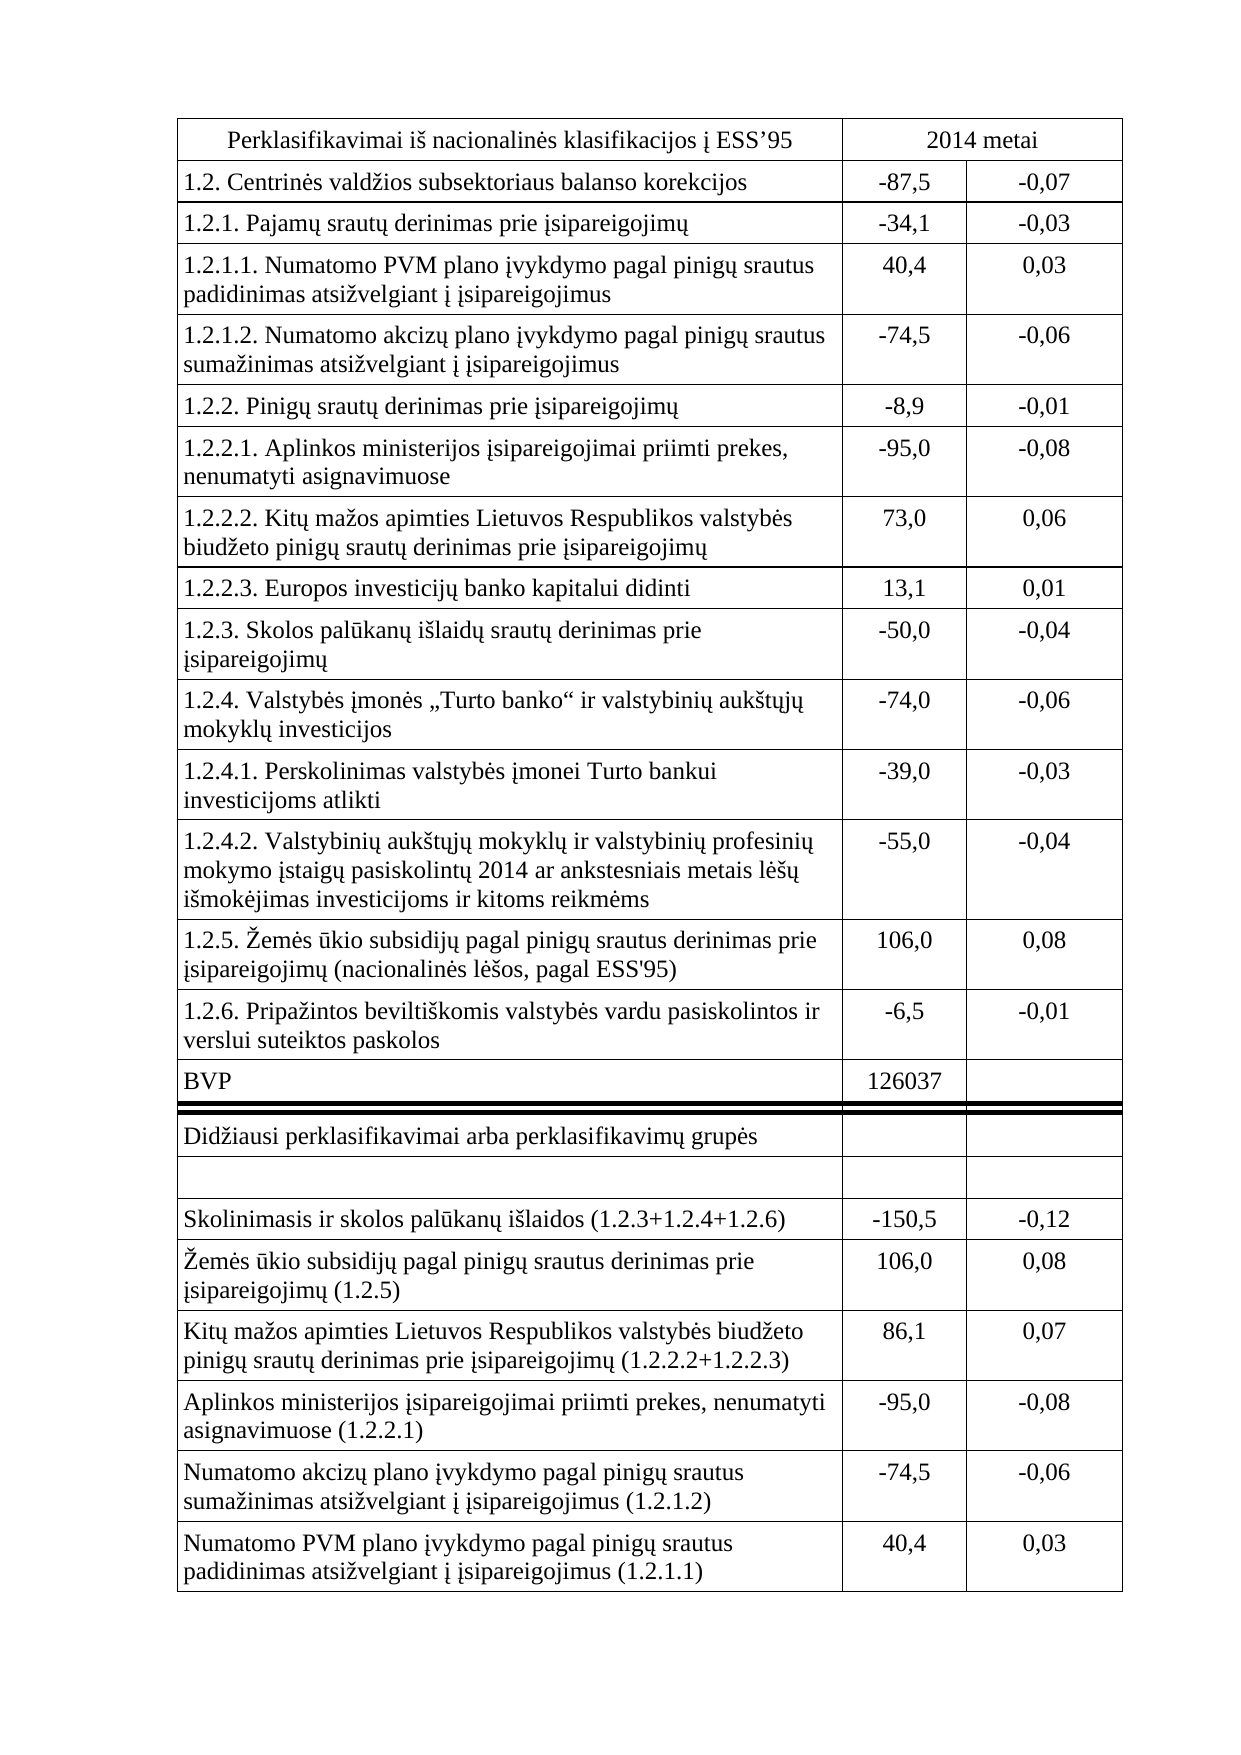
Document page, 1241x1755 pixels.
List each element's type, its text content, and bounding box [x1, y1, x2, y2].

table_cell 1.2.4.1. Perskolinimas valstybės įmonei Turto bankui investicijoms atlikti [178, 750, 842, 819]
table_cell -0,07 [967, 161, 1122, 201]
table_cell -0,08 [967, 427, 1122, 496]
table_cell [967, 1106, 1122, 1110]
table_cell [843, 1115, 966, 1156]
table_cell -0,06 [967, 315, 1122, 384]
table_cell 1.2.1.2. Numatomo akcizų plano įvykdymo pagal pinigų srautus sumažinimas atsižvelgiant į įsipareigojimus [178, 315, 842, 384]
table_cell -6,5 [843, 990, 966, 1059]
table_cell 0,06 [967, 497, 1122, 566]
table_cell [843, 1157, 966, 1197]
table_cell -0,01 [967, 990, 1122, 1059]
table_cell 0,03 [967, 244, 1122, 313]
table_cell -39,0 [843, 750, 966, 819]
table_cell 1.2.4.2. Valstybinių aukštųjų mokyklų ir valstybinių profesinių mokymo įstaigų pasiskolintų 2014 ar ankstesniais metais lėšų išmokėjimas investicijoms ir kitoms reikmėms [178, 820, 842, 918]
table_cell 1.2.2.1. Aplinkos ministerijos įsipareigojimai priimti prekes, nenumatyti asignavimuose [178, 427, 842, 496]
table_cell -0,08 [967, 1381, 1122, 1450]
table_cell -0,12 [967, 1199, 1122, 1239]
table_cell 1.2.1.1. Numatomo PVM plano įvykdymo pagal pinigų srautus padidinimas atsižvelgiant į įsipareigojimus [178, 244, 842, 313]
table_cell 0,01 [967, 568, 1122, 608]
table_cell 1.2.5. Žemės ūkio subsidijų pagal pinigų srautus derinimas prie įsipareigojimų (nacionalinės lėšos, pagal ESS'95) [178, 920, 842, 989]
table_cell 0,08 [967, 1240, 1122, 1309]
table_cell 73,0 [843, 497, 966, 566]
table_cell -8,9 [843, 385, 966, 426]
table_cell -0,01 [967, 385, 1122, 426]
table_cell 106,0 [843, 920, 966, 989]
table_cell -74,5 [843, 1451, 966, 1521]
table_cell -74,5 [843, 315, 966, 384]
table_cell Numatomo akcizų plano įvykdymo pagal pinigų srautus sumažinimas atsižvelgiant į įsipareigojimus (1.2.1.2) [178, 1451, 842, 1521]
table_cell -0,06 [967, 680, 1122, 749]
table_cell -0,04 [967, 609, 1122, 678]
table_cell 1.2. Centrinės valdžios subsektoriaus balanso korekcijos [178, 161, 842, 201]
table_cell [967, 1060, 1122, 1101]
table_cell -74,0 [843, 680, 966, 749]
table_cell Didžiausi perklasifikavimai arba perklasifikavimų grupės [178, 1115, 842, 1156]
table_cell Skolinimasis ir skolos palūkanų išlaidos (1.2.3+1.2.4+1.2.6) [178, 1199, 842, 1239]
table_cell -50,0 [843, 609, 966, 678]
table_cell -0,03 [967, 750, 1122, 819]
table_cell -34,1 [843, 203, 966, 243]
table_cell 126037 [843, 1060, 966, 1101]
table_cell -55,0 [843, 820, 966, 918]
table_cell 1.2.4. Valstybės įmonės „Turto banko“ ir valstybinių aukštųjų mokyklų investicijos [178, 680, 842, 749]
table_cell [178, 1157, 842, 1197]
table_cell -95,0 [843, 1381, 966, 1450]
table_cell 0,07 [967, 1311, 1122, 1380]
table_cell 40,4 [843, 1522, 966, 1591]
table_cell 1.2.2.2. Kitų mažos apimties Lietuvos Respublikos valstybės biudžeto pinigų srautų derinimas prie įsipareigojimų [178, 497, 842, 566]
table_cell [967, 1157, 1122, 1197]
table_cell 1.2.1. Pajamų srautų derinimas prie įsipareigojimų [178, 203, 842, 243]
table_cell 1.2.6. Pripažintos beviltiškomis valstybės vardu pasiskolintos ir verslui suteiktos paskolos [178, 990, 842, 1059]
table_cell BVP [178, 1060, 842, 1101]
table_cell Aplinkos ministerijos įsipareigojimai priimti prekes, nenumatyti asignavimuose (1.2.2.1) [178, 1381, 842, 1450]
table_cell Žemės ūkio subsidijų pagal pinigų srautus derinimas prie įsipareigojimų (1.2.5) [178, 1240, 842, 1309]
table_cell -0,04 [967, 820, 1122, 918]
table_cell Kitų mažos apimties Lietuvos Respublikos valstybės biudžeto pinigų srautų derinimas prie įsipareigojimų (1.2.2.2+1.2.2.3) [178, 1311, 842, 1380]
table_cell 1.2.2.3. Europos investicijų banko kapitalui didinti [178, 568, 842, 608]
table_cell [178, 1106, 842, 1110]
table_cell Numatomo PVM plano įvykdymo pagal pinigų srautus padidinimas atsižvelgiant į įsipareigojimus (1.2.1.1) [178, 1522, 842, 1591]
table_cell 1.2.2. Pinigų srautų derinimas prie įsipareigojimų [178, 385, 842, 426]
table_cell -0,06 [967, 1451, 1122, 1521]
table_cell 0,03 [967, 1522, 1122, 1591]
table_cell -150,5 [843, 1199, 966, 1239]
table_header 2014 metai [843, 119, 1122, 160]
table_cell 13,1 [843, 568, 966, 608]
table_cell [843, 1106, 966, 1110]
table_cell [967, 1115, 1122, 1156]
table_cell 106,0 [843, 1240, 966, 1309]
table_cell 1.2.3. Skolos palūkanų išlaidų srautų derinimas prie įsipareigojimų [178, 609, 842, 678]
table_cell -0,03 [967, 203, 1122, 243]
table_cell 0,08 [967, 920, 1122, 989]
table_cell -95,0 [843, 427, 966, 496]
table_cell -87,5 [843, 161, 966, 201]
table_cell 40,4 [843, 244, 966, 313]
table_cell 86,1 [843, 1311, 966, 1380]
table_header Perklasifikavimai iš nacionalinės klasifikacijos į ESS’95 [178, 119, 842, 160]
